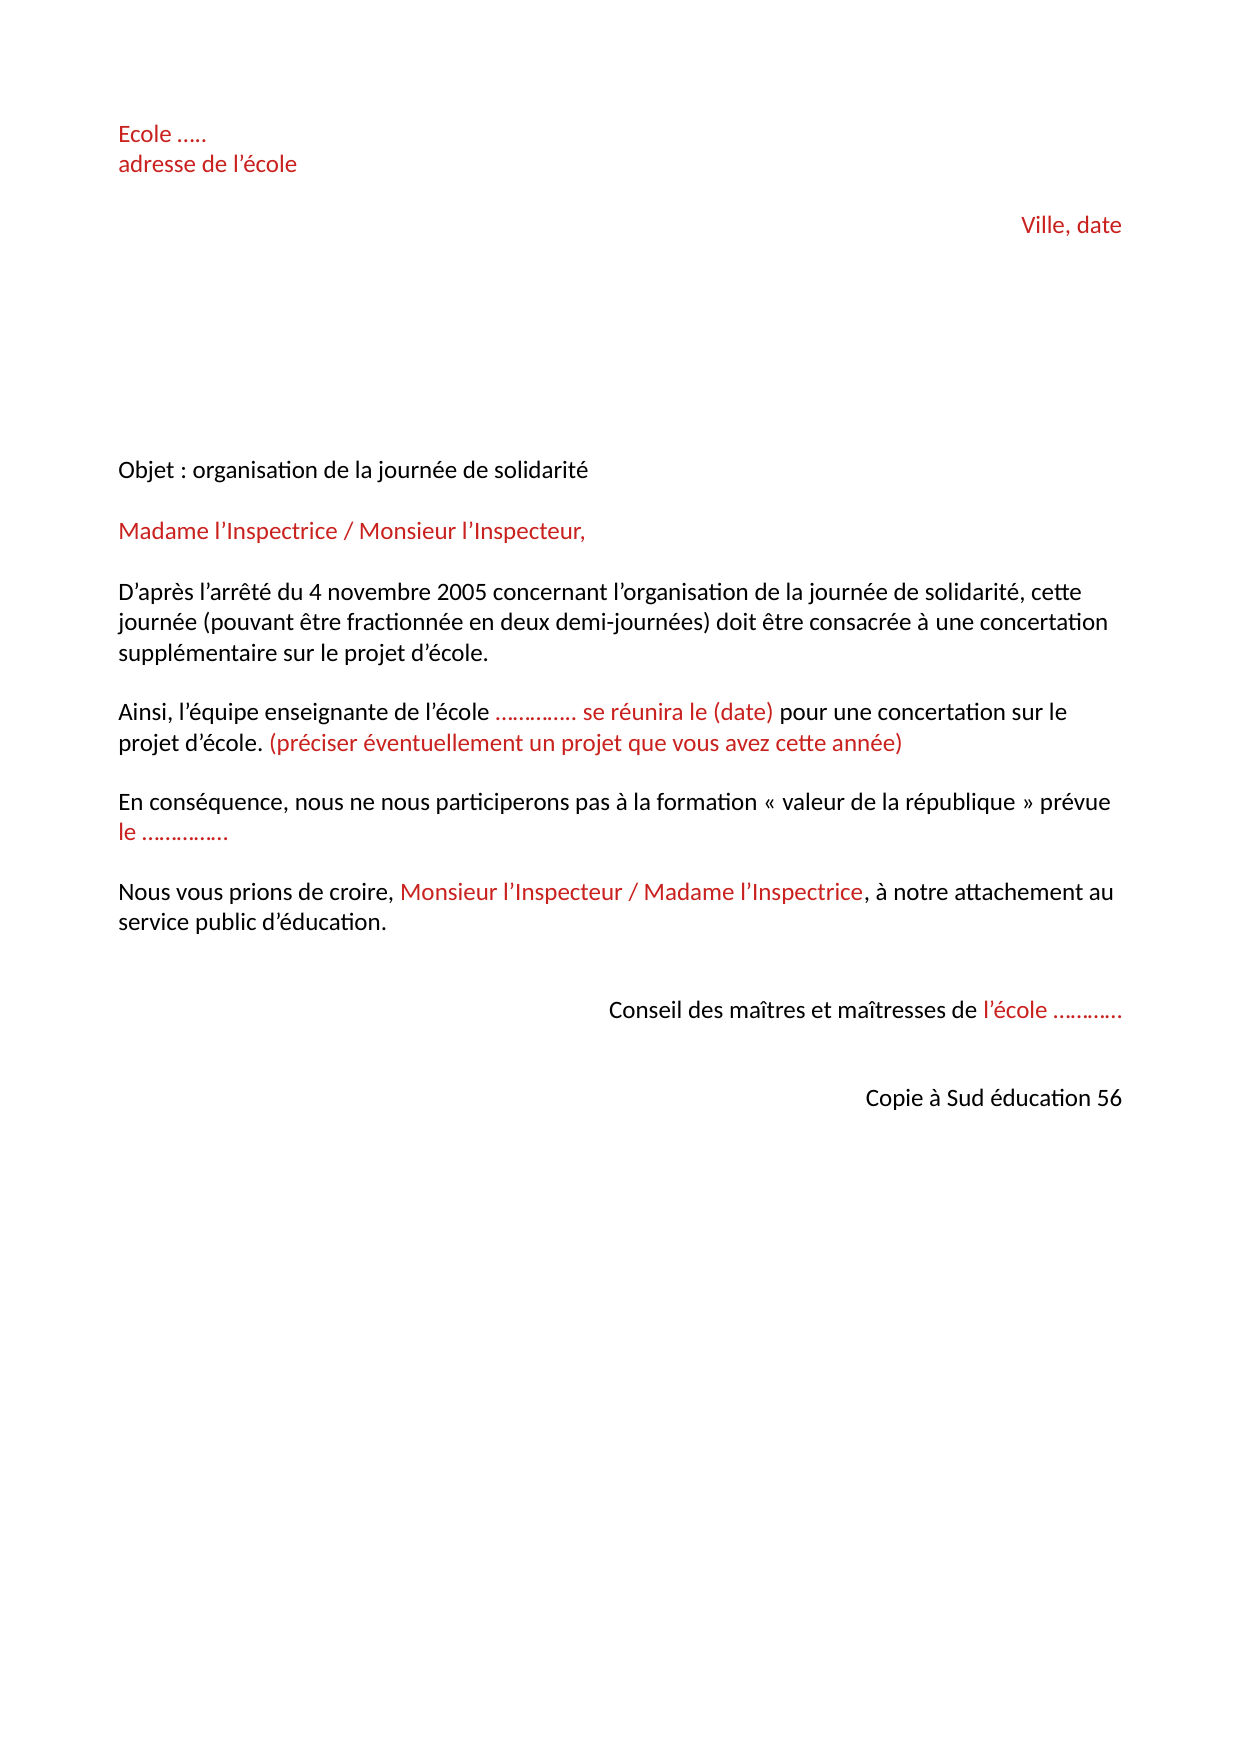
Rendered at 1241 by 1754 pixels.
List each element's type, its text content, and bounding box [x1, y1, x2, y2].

text D’après l’arrêté du 4 novembre 2005 concernant l’organisation de la journée de solidarité, cette journée (pouvant être fractionnée en deux demi-journées) doit être consacrée à une concertation supplémentaire sur le projet d’école. [118, 576, 1122, 667]
text Madame l’Inspectrice / Monsieur l’Inspecteur, [118, 515, 1122, 545]
text Ville, date [118, 210, 1122, 240]
text adresse de l’école [118, 149, 1122, 179]
text En conséquence, nous ne nous participerons pas à la formation « valeur de la république » prévue le …………… [118, 786, 1122, 847]
text Ecole ….. [118, 118, 1122, 149]
text Conseil des maîtres et maîtresses de l’école ………… [118, 994, 1122, 1025]
text Copie à Sud éducation 56 [118, 1082, 1122, 1113]
text Ainsi, l’équipe enseignante de l’école ………….. se réunira le (date) pour une concertation sur le projet d’école. (préciser éventuellement un projet que vous avez cette année) [118, 696, 1122, 757]
text Objet : organisation de la journée de solidarité [118, 454, 1122, 484]
text Nous vous prions de croire, Monsieur l’Inspecteur / Madame l’Inspectrice, à notre attachement au service public d’éducation. [118, 876, 1122, 937]
